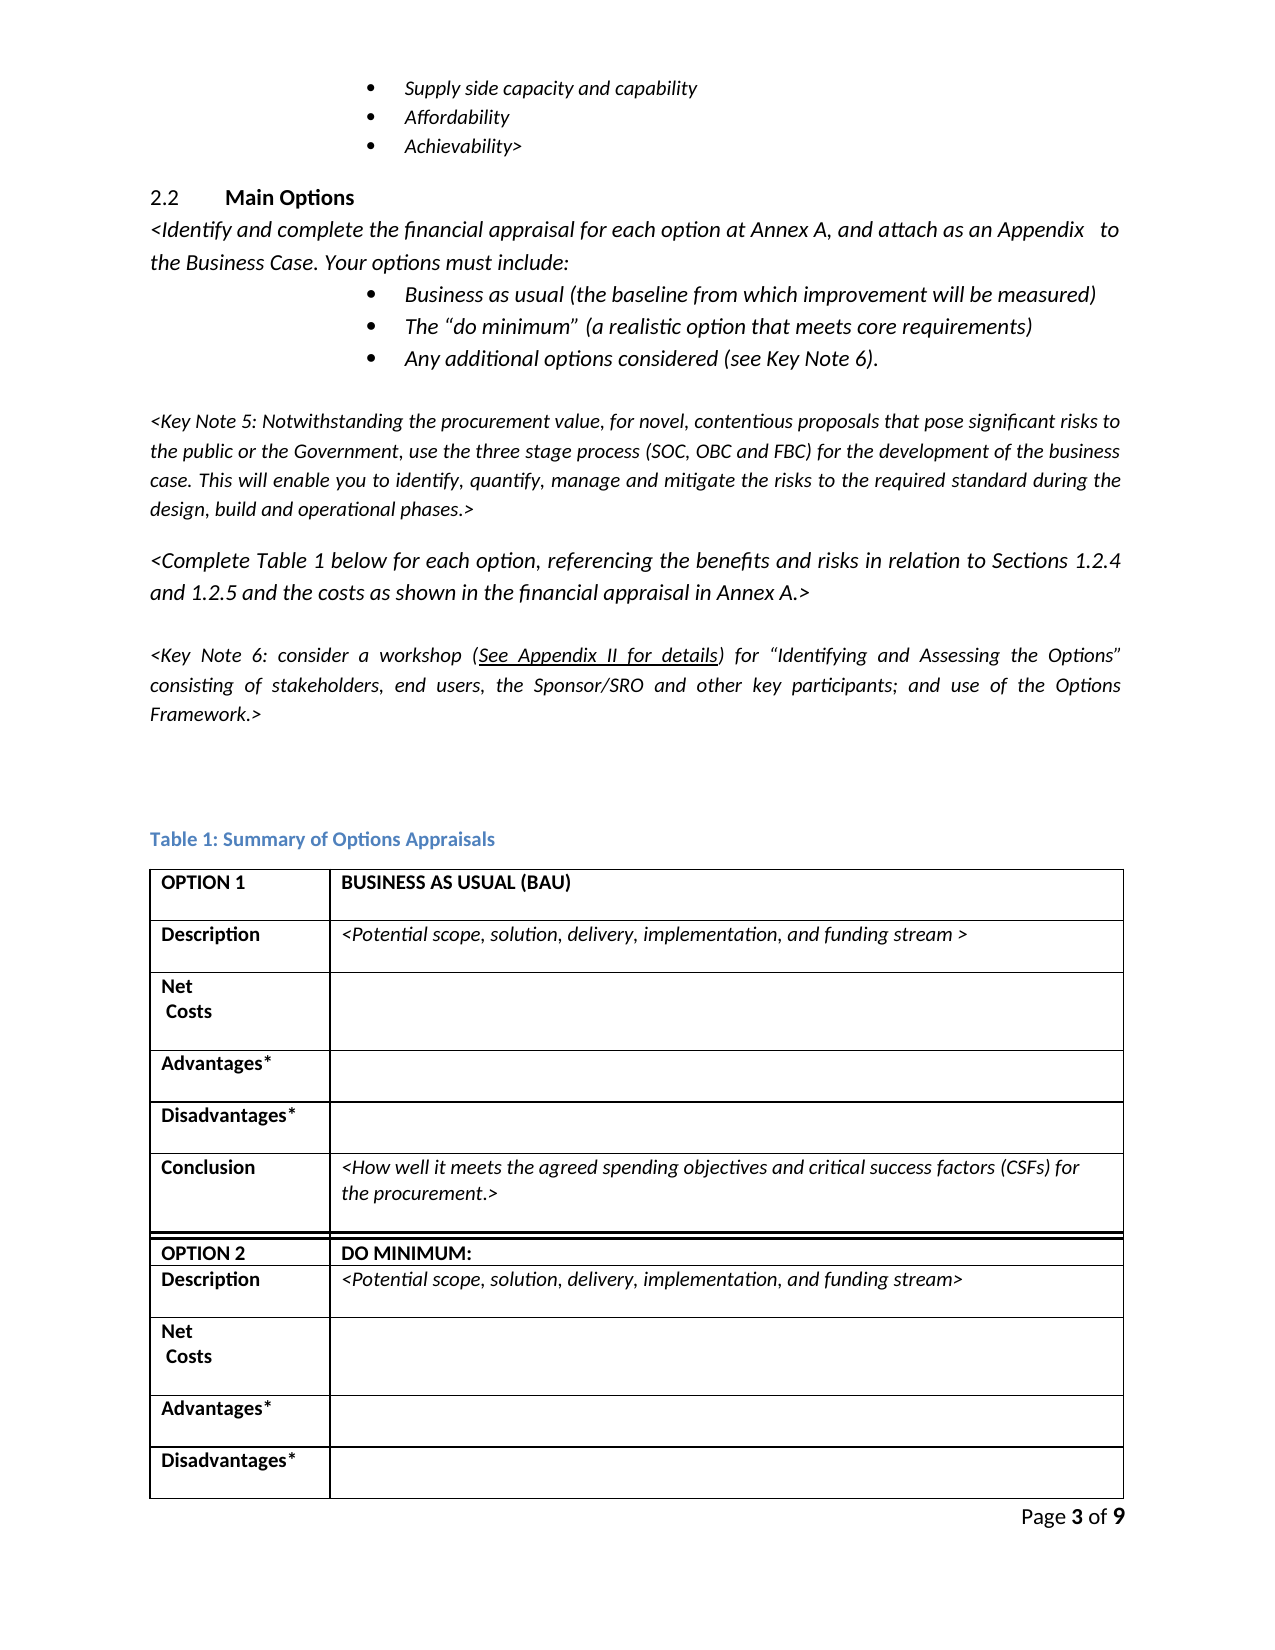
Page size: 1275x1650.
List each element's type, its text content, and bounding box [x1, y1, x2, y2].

table_cell [331, 1448, 1123, 1498]
list Achievability> [337, 133, 1125, 159]
list Supply side capacity and capability [337, 75, 1125, 100]
list Business as usual (the baseline from which improvement will be measured) [337, 280, 1125, 308]
table_cell Net Costs [151, 1318, 329, 1394]
table_cell DO MINIMUM: [331, 1240, 1123, 1265]
text <Key Note 5: Notwithstanding the procurement value, for novel, contentious proposals that pose significant risks to the public or the Government, use the three stage process (SOC, OBC and FBC) for the development of the business case. This will enable you to identify, quantify, manage and mitigate the risks to the required standard during the design, build and operational phases.> [150, 409, 1125, 522]
table_cell Disadvantages* [151, 1103, 329, 1153]
table_cell Description [151, 1266, 329, 1317]
text <Complete Table 1 below for each option, referencing the benefits and risks in relation to Sections 1.2.4 and 1.2.5 and the costs as shown in the financial appraisal in Annex A.> [150, 546, 1125, 606]
table_cell OPTION 2 [151, 1240, 329, 1265]
table_cell Description [151, 921, 329, 972]
subtitle Table 1: Summary of Options Appraisals [150, 826, 1125, 851]
table_cell Net Costs [151, 973, 329, 1049]
list Any additional options considered (see Key Note 6). [337, 344, 1125, 372]
table_cell <Potential scope, solution, delivery, implementation, and funding stream> [331, 1266, 1123, 1317]
text <Identify and complete the financial appraisal for each option at Annex A, and attach as an Appendix to the Business Case. Your options must include: [150, 216, 1125, 276]
table_header BUSINESS AS USUAL (BAU) [331, 870, 1123, 920]
table_cell <Potential scope, solution, delivery, implementation, and funding stream > [331, 921, 1123, 972]
list Affordability [337, 104, 1125, 129]
table_cell Advantages* [151, 1051, 329, 1101]
table_cell <How well it meets the agreed spending objectives and critical success factors (CSFs) for the procurement.> [331, 1154, 1123, 1231]
table_cell [331, 1396, 1123, 1446]
table_cell Disadvantages* [151, 1448, 329, 1498]
table_cell Advantages* [151, 1396, 329, 1446]
text <Key Note 6: consider a workshop (See Appendix II for details) for “Identifying and Assessing the Options” consisting of stakeholders, end users, the Sponsor/SRO and other key participants; and use of the Options Framework.> [150, 643, 1125, 726]
list The “do minimum” (a realistic option that meets core requirements) [337, 312, 1125, 340]
table_cell [331, 973, 1123, 1049]
table_cell [331, 1318, 1123, 1394]
table_cell Conclusion [151, 1154, 329, 1231]
table_cell [331, 1103, 1123, 1153]
table_cell [331, 1051, 1123, 1101]
table_header OPTION 1 [151, 870, 329, 920]
text 2.2 Main Options [150, 183, 1125, 211]
